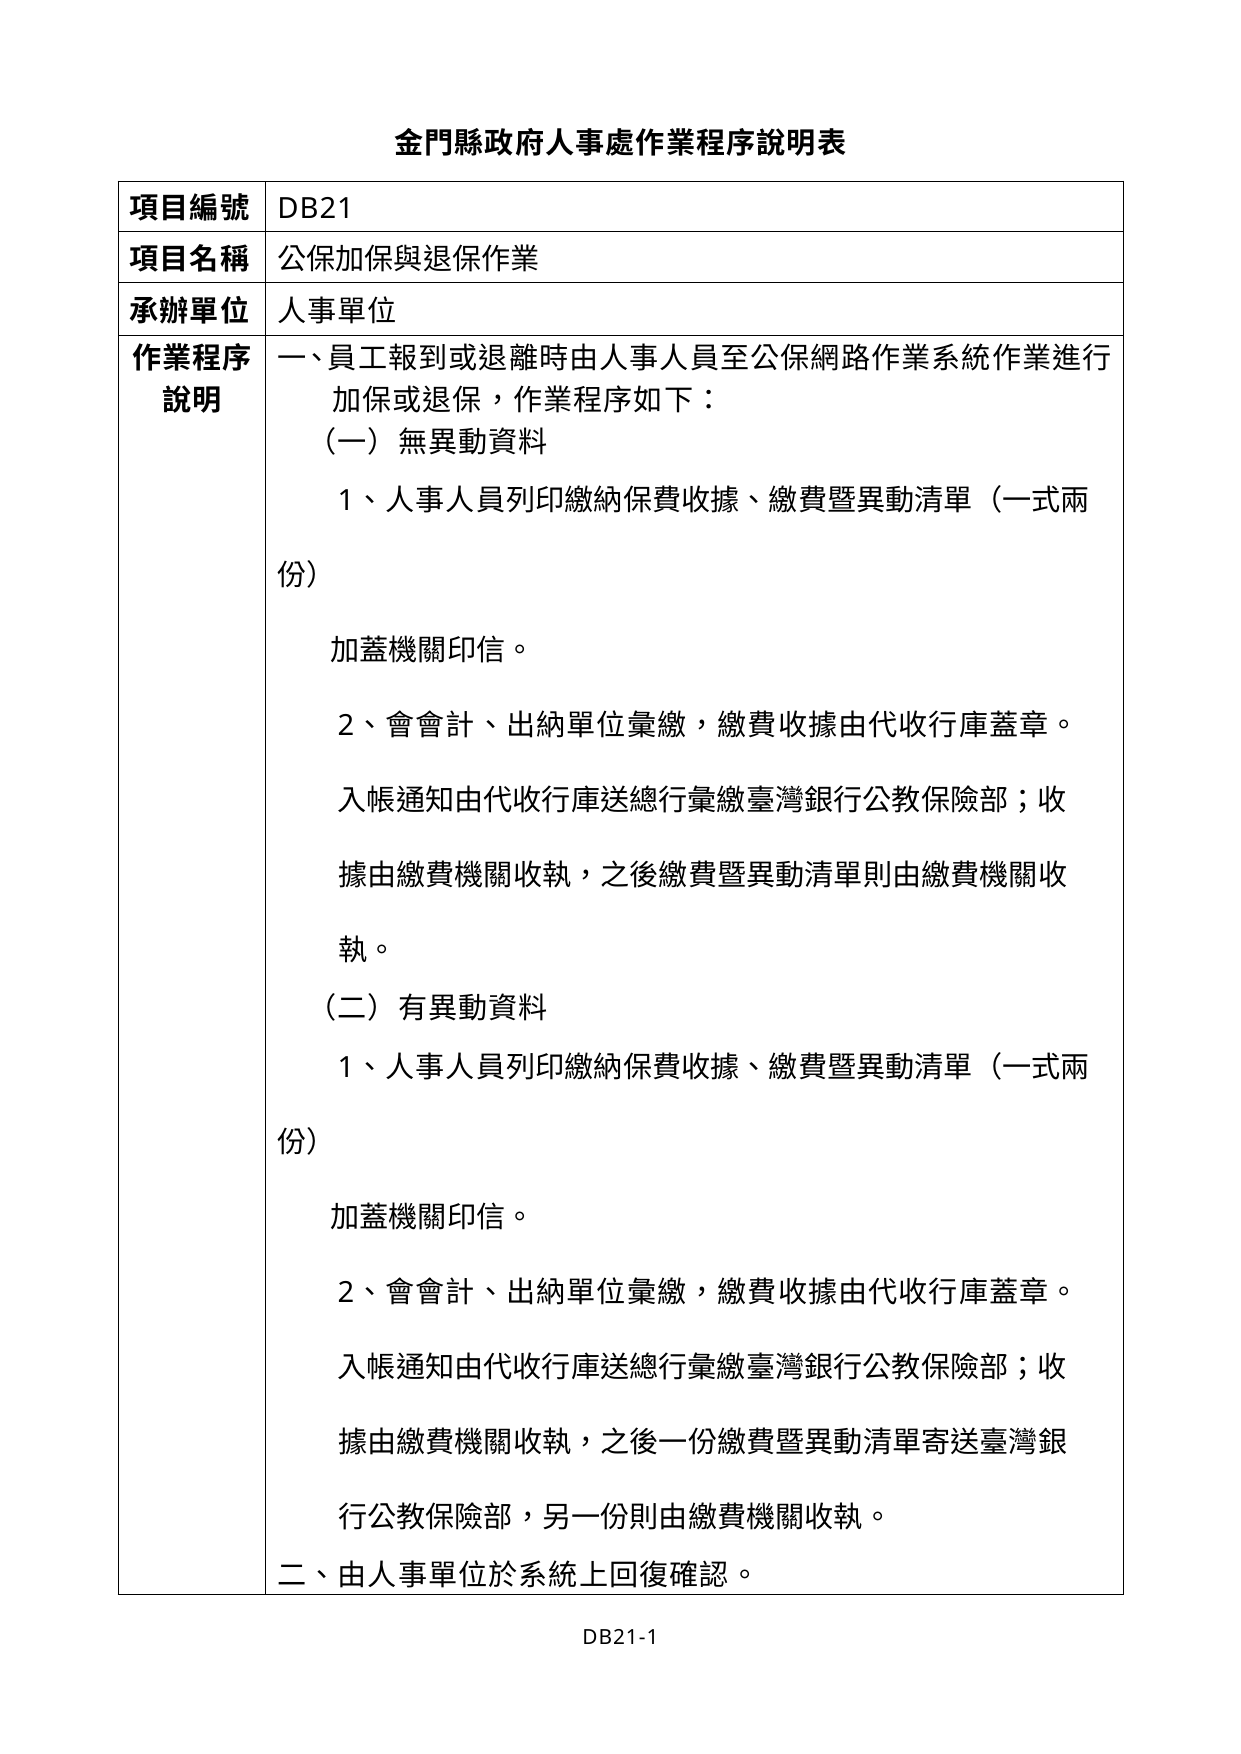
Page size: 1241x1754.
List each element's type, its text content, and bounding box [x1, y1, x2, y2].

table_cell 人事單位 [266, 283, 1123, 334]
table_cell 項目名稱 [119, 232, 265, 282]
table_cell 承辦單位 [119, 283, 265, 334]
text 金門縣政府人事處作業程序說明表 [118, 120, 1122, 162]
table_header 項目編號 [119, 182, 265, 231]
table_cell 一、員工報到或退離時由人事人員至公保網路作業系統作業進行加保或退保，作業程序如下： （一）無異動資料 1、人事人員列印繳納保費收據、繳費暨異動清單（一式兩份） 加蓋機關印信。 2、會會計、出納單位彙繳，繳費收據由代收行庫蓋章。 入帳通知由代收行庫送總行彙繳臺灣銀行公教保險部；收 據由繳費機關收執，之後繳費暨異動清單則由繳費機關收 執。 （二）有異動資料 1、人事人員列印繳納保費收據、繳費暨異動清單（一式兩份） 加蓋機關印信。 2、會會計、出納單位彙繳，繳費收據由代收行庫蓋章。 入帳通知由代收行庫送總行彙繳臺灣銀行公教保險部；收 據由繳費機關收執，之後一份繳費暨異動清單寄送臺灣銀 行公教保險部，另一份則由繳費機關收執。 二、由人事單位於系統上回復確認。 [266, 336, 1123, 1594]
table_cell 作業程序說明 [119, 336, 265, 1594]
table_header DB21 [266, 182, 1123, 231]
table_cell 公保加保與退保作業 [266, 232, 1123, 282]
